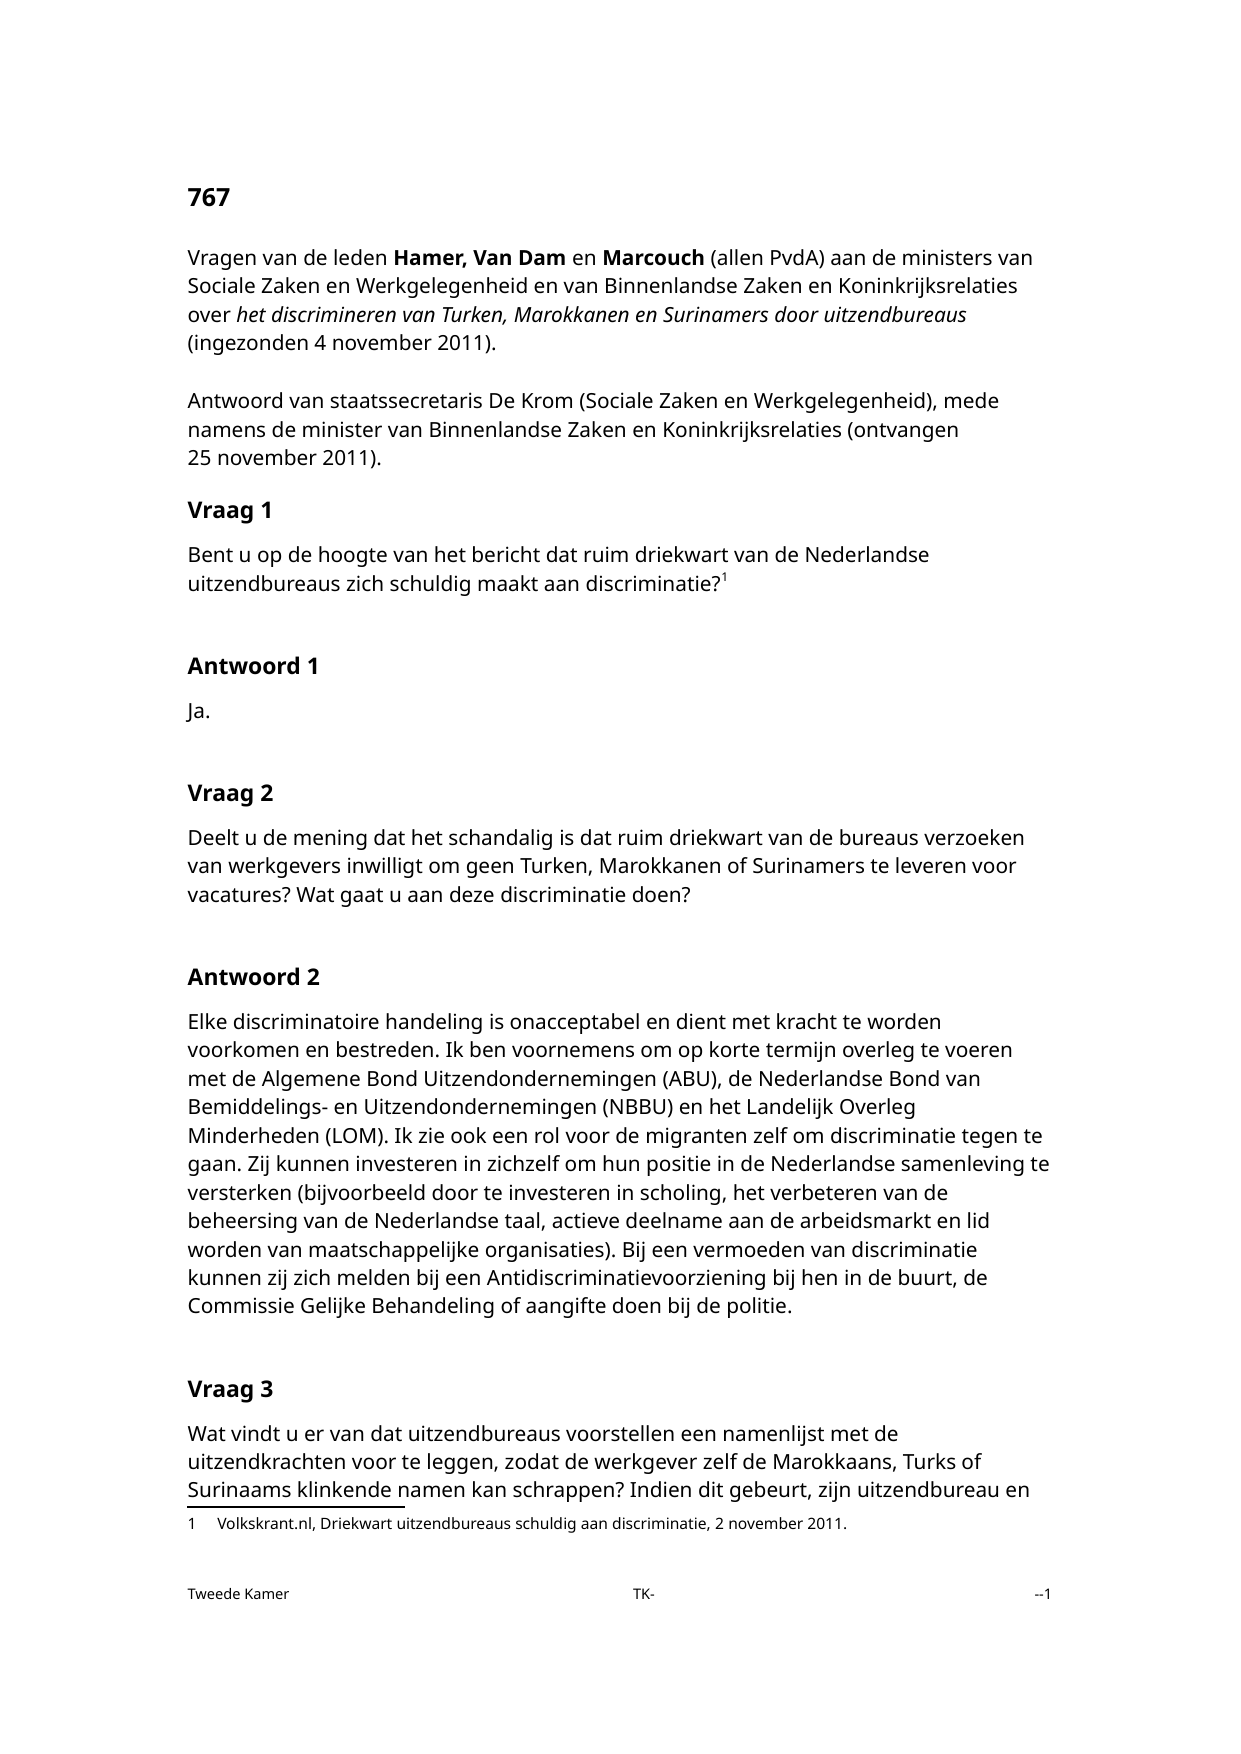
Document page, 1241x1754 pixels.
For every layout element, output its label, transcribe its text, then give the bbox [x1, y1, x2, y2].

text Volkskrant.nl, Driekwart uitzendbureaus schuldig aan discriminatie, 2 november 2011. [187, 1506, 1053, 1534]
text Deelt u de mening dat het schandalig is dat ruim driekwart van de bureaus verzoeken van werkgevers inwilligt om geen Turken, Marokkanen of Surinamers te leveren voor vacatures? Wat gaat u aan deze discriminatie doen? [187, 823, 1053, 908]
subtitle Antwoord 2 [187, 961, 1053, 992]
subtitle Vraag 2 [187, 777, 1053, 808]
text Antwoord van staatssecretaris De Krom (Sociale Zaken en Werkgelegenheid), mede namens de minister van Binnenlandse Zaken en Koninkrijksrelaties (ontvangen 25 november 2011). [187, 386, 1053, 472]
text Ja. [187, 696, 1053, 724]
subtitle Vraag 3 [187, 1372, 1053, 1404]
subtitle Vraag 1 [187, 494, 1053, 525]
text Vragen van de leden Hamer, Van Dam en Marcouch (allen PvdA) aan de ministers van Sociale Zaken en Werkgelegenheid en van Binnenlandse Zaken en Koninkrijksrelaties over het discrimineren van Turken, Marokkanen en Surinamers door uitzendbureaus (ingezonden 4 november 2011). [187, 243, 1053, 357]
text Wat vindt u er van dat uitzendbureaus voorstellen een namenlijst met de uitzendkrachten voor te leggen, zodat de werkgever zelf de Marokkaans, Turks of Surinaams klinkende namen kan schrappen? Indien dit gebeurt, zijn uitzendbureau en werkgever dan strafbaar? [187, 1419, 1053, 1476]
text Bent u op de hoogte van het bericht dat ruim driekwart van de Nederlandse uitzendbureaus zich schuldig maakt aan discriminatie? [187, 540, 1053, 597]
subtitle Antwoord 1 [187, 650, 1053, 681]
text Elke discriminatoire handeling is onacceptabel en dient met kracht te worden voorkomen en bestreden. Ik ben voornemens om op korte termijn overleg te voeren met de Algemene Bond Uitzendondernemingen (ABU), de Nederlandse Bond van Bemiddelings- en Uitzendondernemingen (NBBU) en het Landelijk Overleg Minderheden (LOM). Ik zie ook een rol voor de migranten zelf om discriminatie tegen te gaan. Zij kunnen investeren in zichzelf om hun positie in de Nederlandse samenleving te versterken (bijvoorbeeld door te investeren in scholing, het verbeteren van de beheersing van de Nederlandse taal, actieve deelname aan de arbeidsmarkt en lid worden van maatschappelijke organisaties). Bij een vermoeden van discriminatie kunnen zij zich melden bij een Antidiscriminatievoorziening bij hen in de buurt, de Commissie Gelijke Behandeling of aangifte doen bij de politie. [187, 1007, 1053, 1320]
text 767 [187, 179, 1053, 213]
